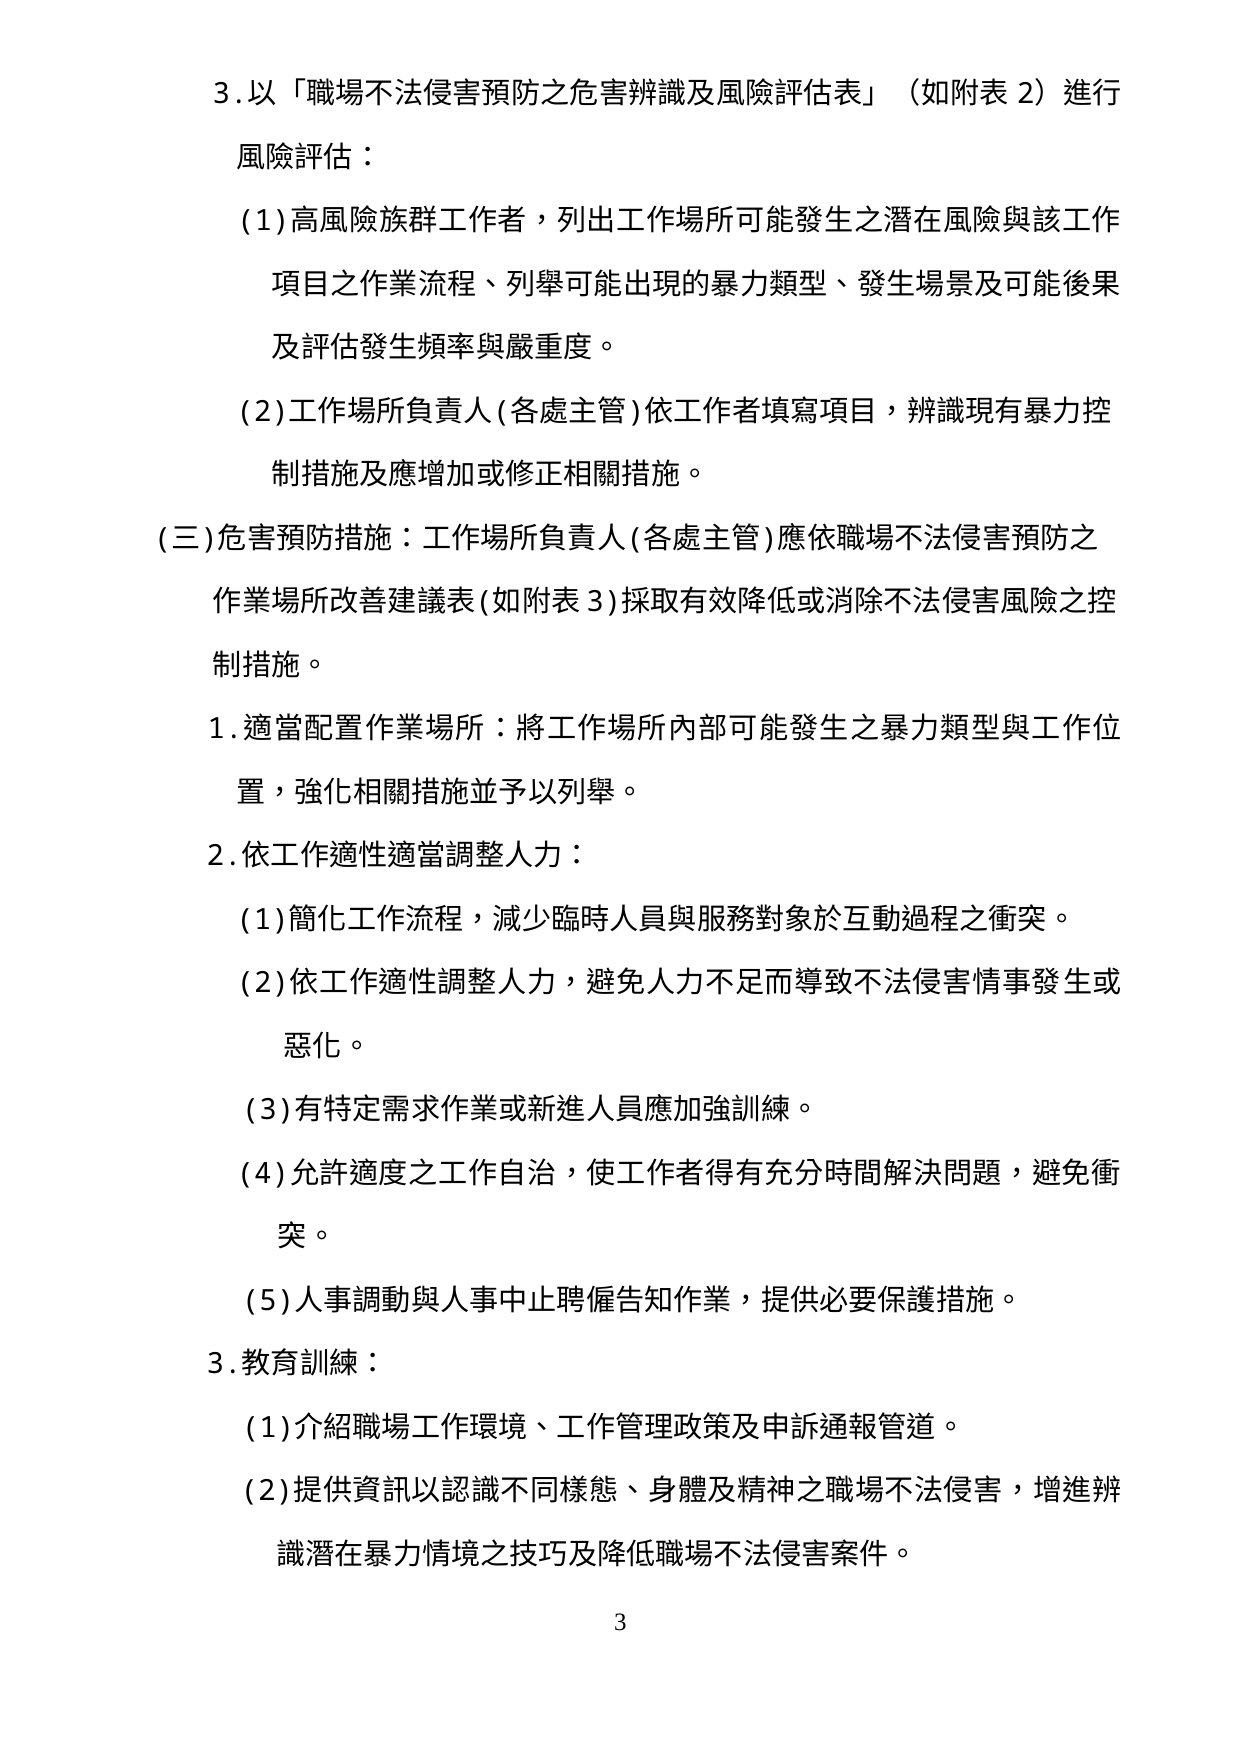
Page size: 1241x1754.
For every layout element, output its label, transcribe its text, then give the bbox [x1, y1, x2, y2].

text (2)提供資訊以認識不同樣態、身體及精神之職場不法侵害，增進辨識潛在暴力情境之技巧及降低職場不法侵害案件。 [204, 1467, 1122, 1573]
text (1)介紹職場工作環境、工作管理政策及申訴通報管道。 [207, 1403, 1122, 1446]
text 2.依工作適性適當調整人力： [189, 832, 1122, 874]
text (4)允許適度之工作自治，使工作者得有充分時間解決問題，避免衝突。 [218, 1149, 1122, 1255]
text (1)簡化工作流程，減少臨時人員與服務對象於互動過程之衝突。 [218, 895, 1122, 938]
text 1.適當配置作業場所：將工作場所內部可能發生之暴力類型與工作位置，強化相關措施並予以列舉。 [189, 705, 1122, 811]
text 3.以「職場不法侵害預防之危害辨識及風險評估表」（如附表2）進行風險評估： [177, 70, 1122, 176]
text (1)高風險族群工作者，列出工作場所可能發生之潛在風險與該工作項目之作業流程、列舉可能出現的暴力類型、發生場景及可能後果及評估發生頻率與嚴重度。 [201, 197, 1122, 366]
text (5)人事調動與人事中止聘僱告知作業，提供必要保護措施。 [207, 1276, 1122, 1319]
text (3)有特定需求作業或新進人員應加強訓練。 [207, 1086, 1122, 1128]
text (2)工作場所負責人(各處主管)依工作者填寫項目，辨識現有暴力控制措施及應增加或修正相關措施。 [218, 387, 1122, 493]
text (2)依工作適性調整人力，避免人力不足而導致不法侵害情事發生或惡化。 [218, 959, 1122, 1065]
text 3.教育訓練： [189, 1340, 1122, 1382]
subtitle 危害預防措施：工作場所負責人(各處主管)應依職場不法侵害預防之作業場所改善建議表(如附表3)採取有效降低或消除不法侵害風險之控制措施。 [153, 514, 1122, 684]
